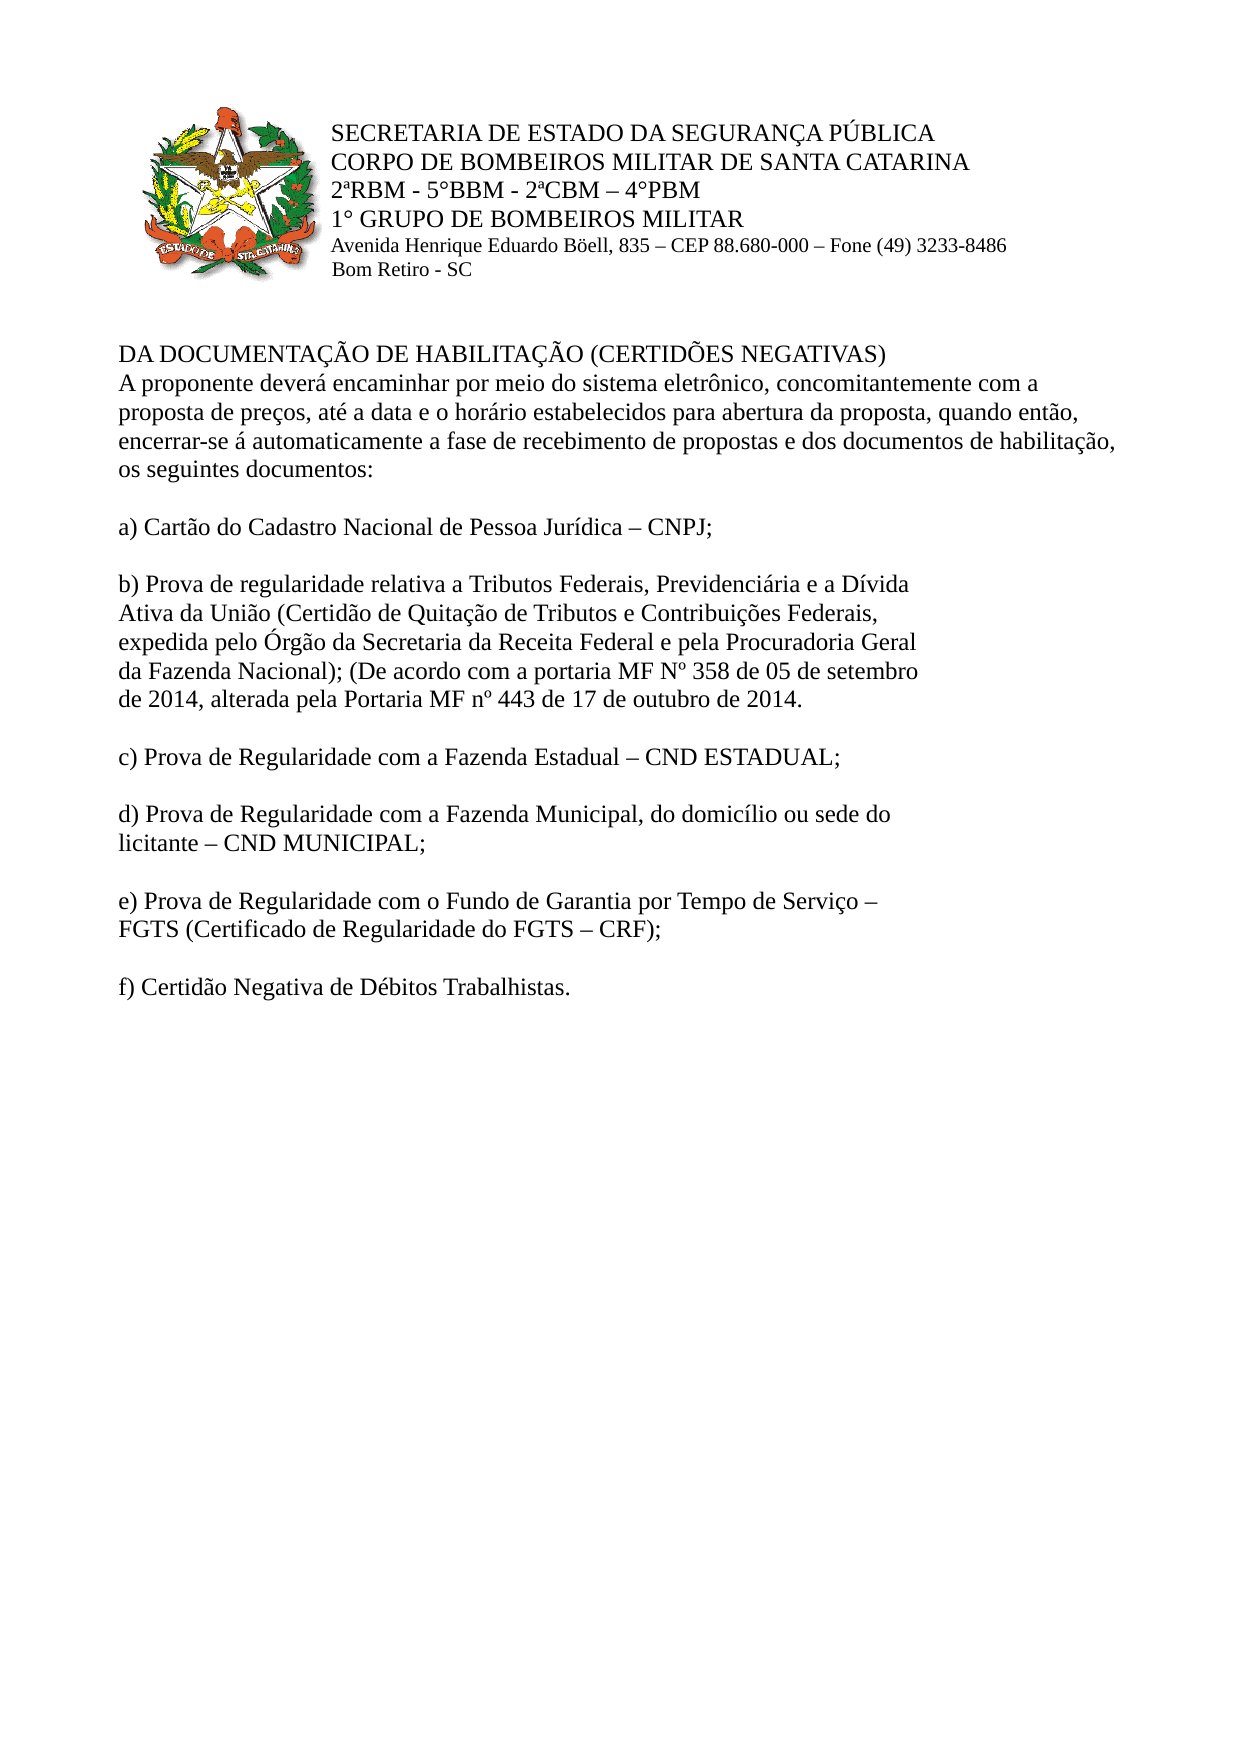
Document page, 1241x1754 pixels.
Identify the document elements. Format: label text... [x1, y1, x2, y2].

text a) Cartão do Cadastro Nacional de Pessoa Jurídica – CNPJ; [118, 512, 1122, 541]
text DA DOCUMENTAÇÃO DE HABILITAÇÃO (CERTIDÕES NEGATIVAS) [118, 339, 1122, 368]
text A proponente deverá encaminhar por meio do sistema eletrônico, concomitantemente com a proposta de preços, até a data e o horário estabelecidos para abertura da proposta, quando então, encerrar-se á automaticamente a fase de recebimento de propostas e dos documentos de habilitação, os seguintes documentos: [118, 368, 1122, 483]
text FGTS (Certificado de Regularidade do FGTS – CRF); [118, 914, 1122, 943]
text e) Prova de Regularidade com o Fundo de Garantia por Tempo de Serviço – [118, 886, 1122, 914]
text b) Prova de regularidade relativa a Tributos Federais, Previdenciária e a Dívida [118, 569, 1122, 598]
text licitante – CND MUNICIPAL; [118, 828, 1122, 857]
text Ativa da União (Certidão de Quitação de Tributos e Contribuições Federais, [118, 598, 1122, 627]
text c) Prova de Regularidade com a Fazenda Estadual – CND ESTADUAL; [118, 742, 1122, 771]
text d) Prova de Regularidade com a Fazenda Municipal, do domicílio ou sede do [118, 799, 1122, 828]
text da Fazenda Nacional); (De acordo com a portaria MF Nº 358 de 05 de setembro [118, 656, 1122, 684]
text de 2014, alterada pela Portaria MF nº 443 de 17 de outubro de 2014. [118, 684, 1122, 713]
text expedida pelo Órgão da Secretaria da Receita Federal e pela Procuradoria Geral [118, 627, 1122, 656]
text f) Certidão Negativa de Débitos Trabalhistas. [118, 972, 1122, 1001]
picture [142, 107, 324, 283]
